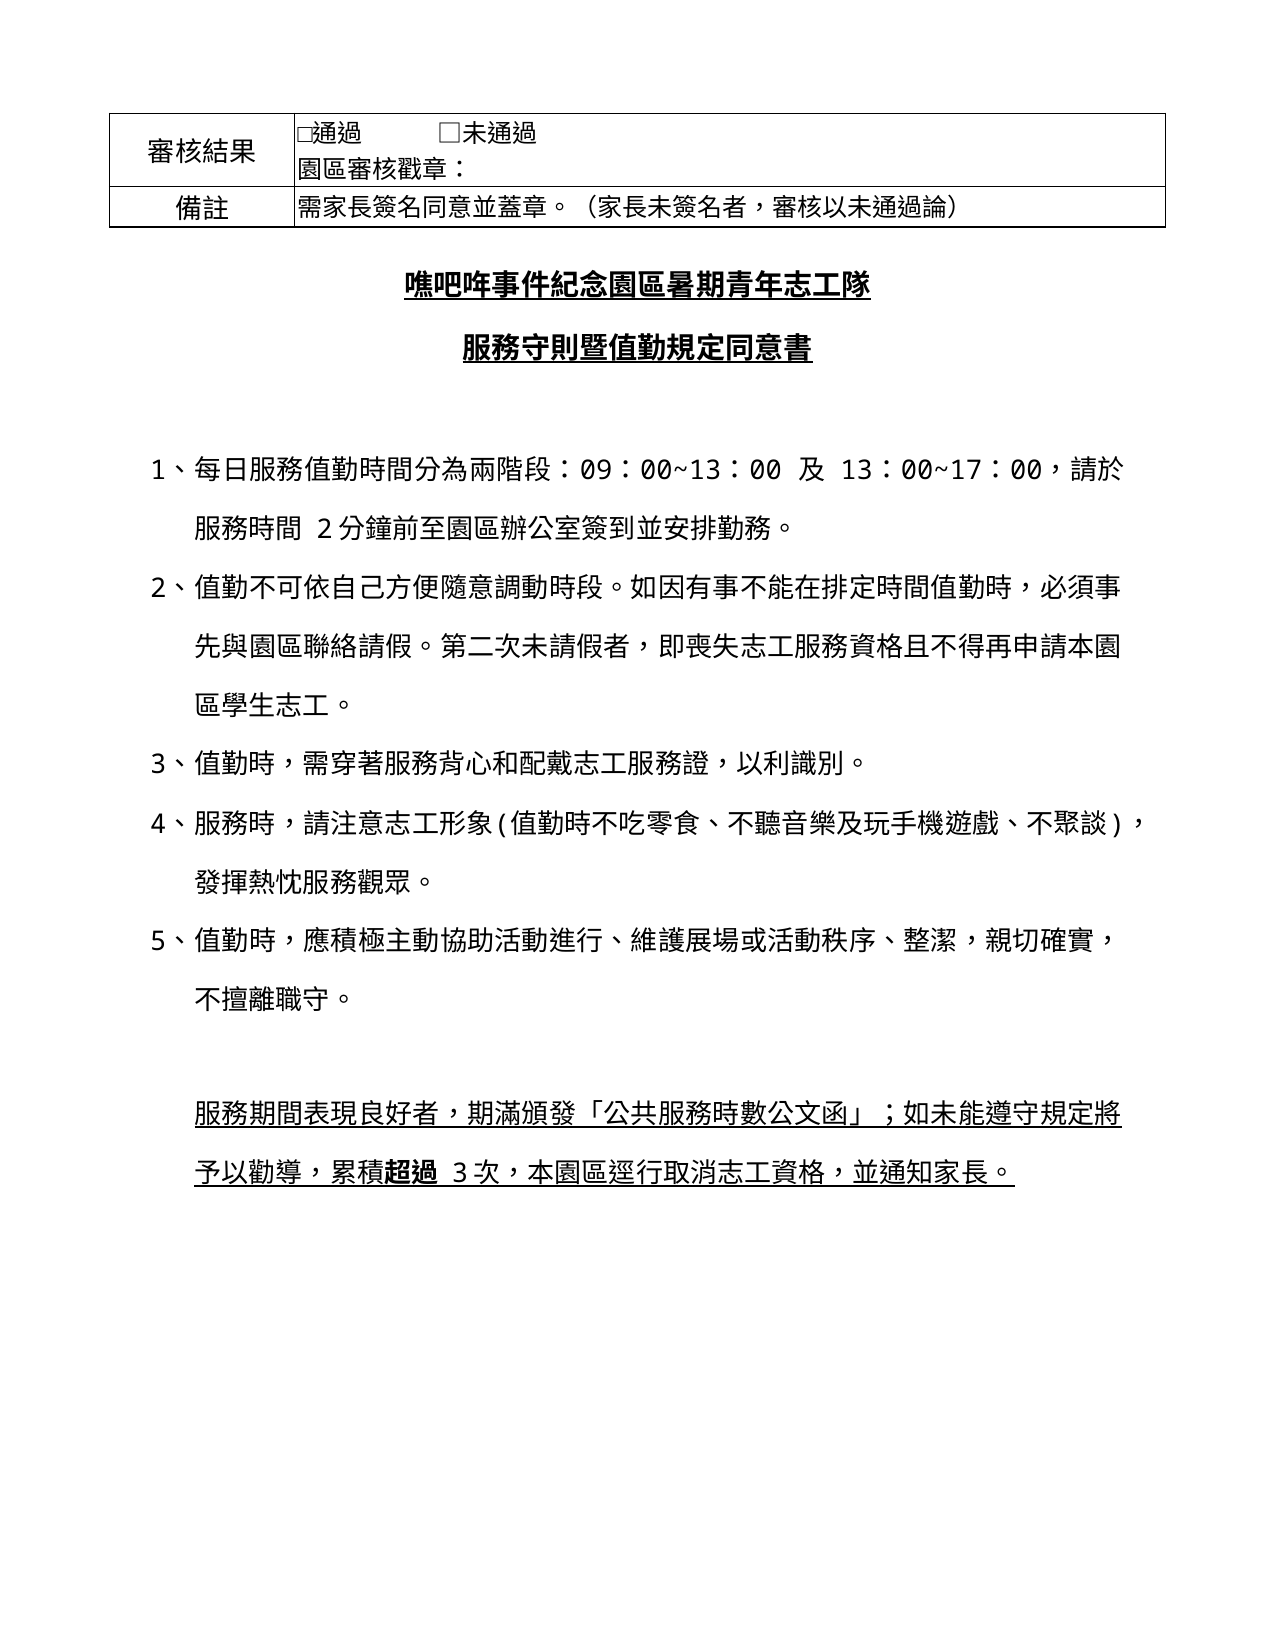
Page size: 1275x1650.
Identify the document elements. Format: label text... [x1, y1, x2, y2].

table_cell □通過 □未通過 園區審核戳章： [295, 114, 1165, 186]
text 噍吧哖事件紀念園區暑期青年志工隊 [150, 261, 1125, 304]
list 服務時，請注意志工形象(值勤時不吃零食、不聽音樂及玩手機遊戲、不聚談)，發揮熱忱服務觀眾。 [150, 802, 1125, 900]
list 每日服務值勤時間分為兩階段：09：00~13：00 及 13：00~17：00，請於服務時間 2分鐘前至園區辦公室簽到並安排勤務。 [150, 448, 1125, 546]
table_cell 需家長簽名同意並蓋章。（家長未簽名者，審核以未通過論） [295, 187, 1165, 226]
table_cell 備註 [110, 187, 294, 226]
text 服務期間表現良好者，期滿頒發「公共服務時數公文函」；如未能遵守規定將予以勸導，累積超過 3次，本園區逕行取消志工資格，並通知家長。 [194, 1092, 1125, 1191]
list 值勤時，應積極主動協助活動進行、維護展場或活動秩序、整潔，親切確實，不擅離職守。 [150, 919, 1125, 1018]
list 值勤時，需穿著服務背心和配戴志工服務證，以利識別。 [150, 742, 1125, 782]
table_cell 審核結果 [110, 114, 294, 186]
list 值勤不可依自己方便隨意調動時段。如因有事不能在排定時間值勤時，必須事先與園區聯絡請假。第二次未請假者，即喪失志工服務資格且不得再申請本園區學生志工。 [150, 566, 1125, 723]
text 服務守則暨值勤規定同意書 [150, 325, 1125, 367]
